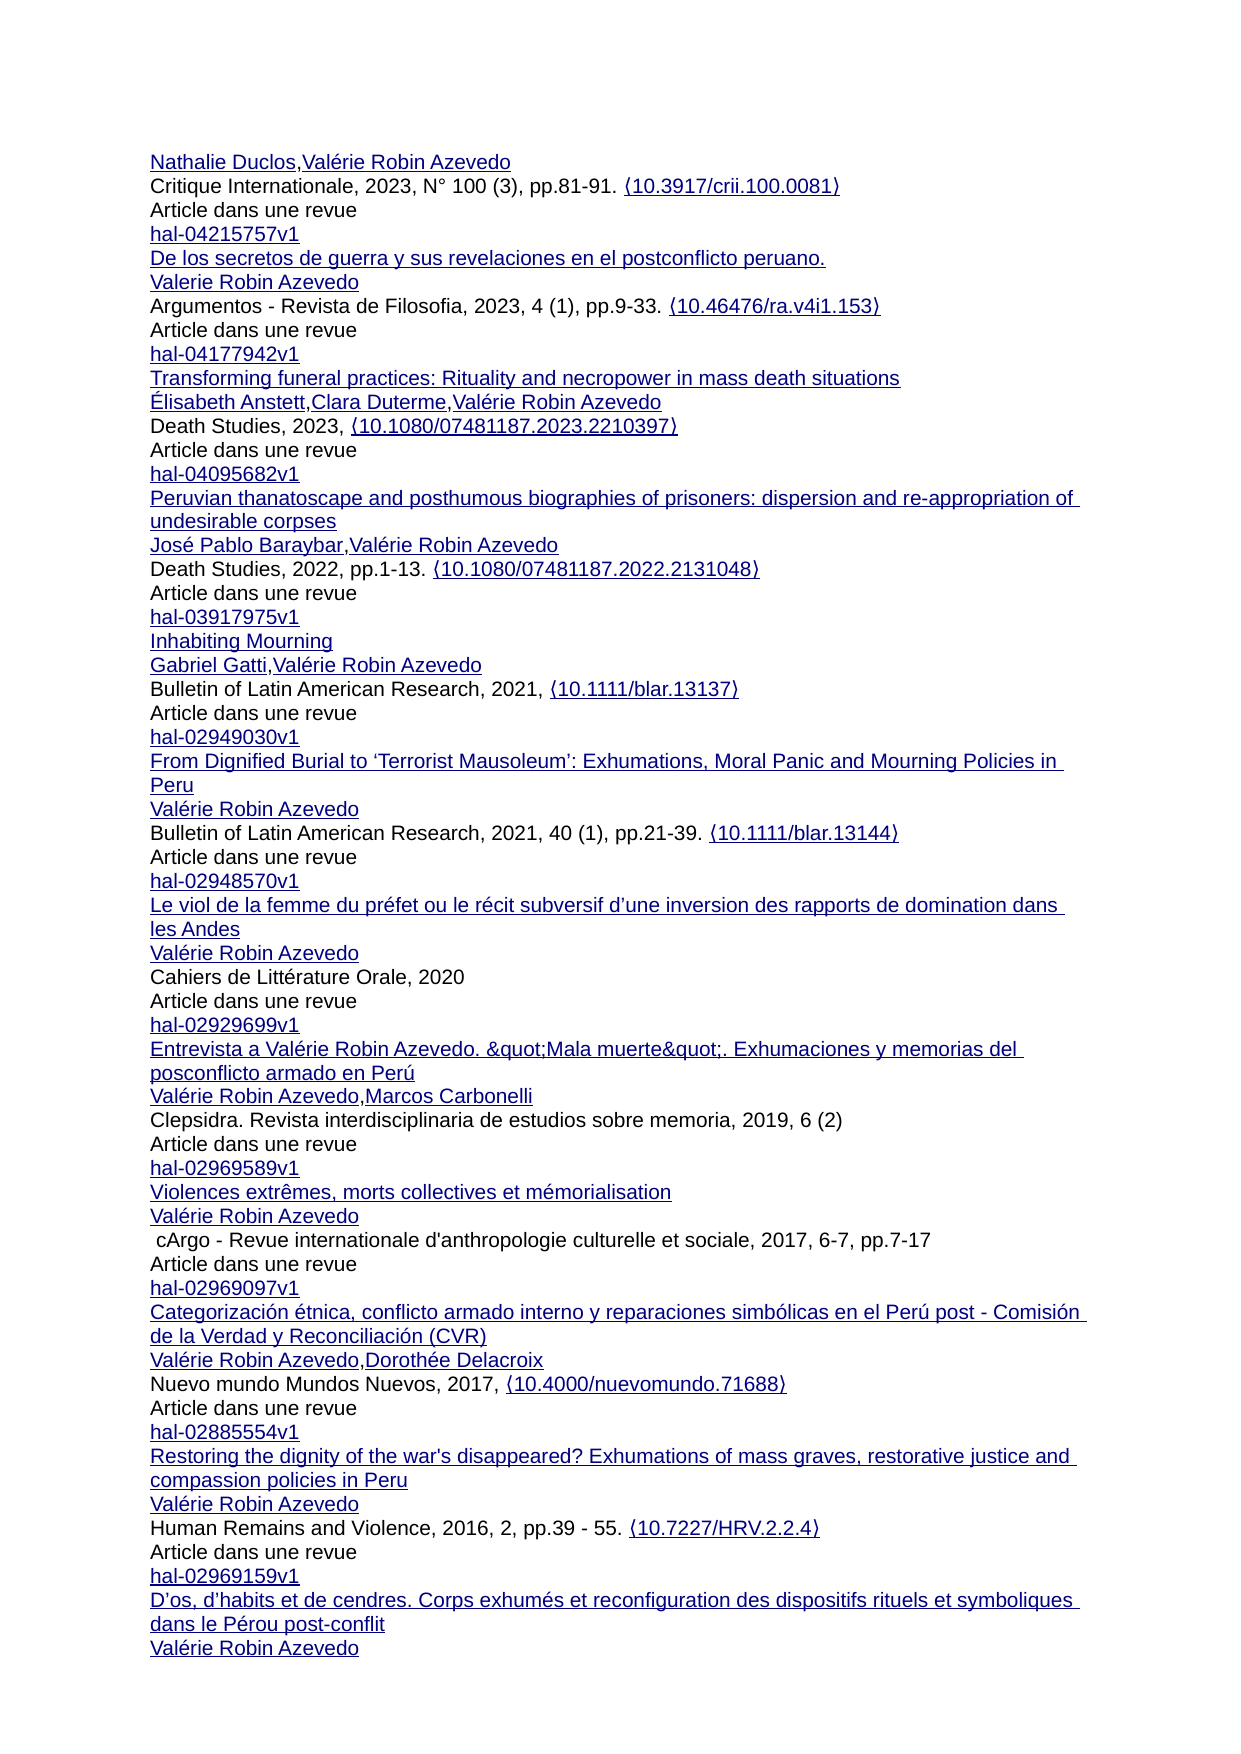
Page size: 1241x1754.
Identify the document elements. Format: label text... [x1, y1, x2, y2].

table_cell Restoring the dignity of the war's disappeared? Exhumations of mass graves, restorative justice and compassion policies in Peru Valérie Robin Azevedo Human Remains and Violence, 2016, 2, pp.39 - 55. ⟨10.7227/HRV.2.2.4⟩ Article dans une revue hal-02969159v1 [150, 1444, 1090, 1587]
table_cell Transforming funeral practices: Rituality and necropower in mass death situations Élisabeth Anstett,Clara Duterme,Valérie Robin Azevedo Death Studies, 2023, ⟨10.1080/07481187.2023.2210397⟩ Article dans une revue hal-04095682v1 [150, 366, 1090, 485]
table_cell From Dignified Burial to ‘Terrorist Mausoleum’: Exhumations, Moral Panic and Mourning Policies in Peru Valérie Robin Azevedo Bulletin of Latin American Research, 2021, 40 (1), pp.21-39. ⟨10.1111/blar.13144⟩ Article dans une revue hal-02948570v1 [150, 749, 1090, 893]
table_cell Peruvian thanatoscape and posthumous biographies of prisoners: dispersion and re-appropriation of undesirable corpses José Pablo Baraybar,Valérie Robin Azevedo Death Studies, 2022, pp.1-13. ⟨10.1080/07481187.2022.2131048⟩ Article dans une revue hal-03917975v1 [150, 485, 1090, 629]
table_cell Inhabiting Mourning Gabriel Gatti,Valérie Robin Azevedo Bulletin of Latin American Research, 2021, ⟨10.1111/blar.13137⟩ Article dans une revue hal-02949030v1 [150, 629, 1090, 749]
table_cell De los secretos de guerra y sus revelaciones en el postconflicto peruano. Valerie Robin Azevedo Argumentos - Revista de Filosofia, 2023, 4 (1), pp.9-33. ⟨10.46476/ra.v4i1.153⟩ Article dans une revue hal-04177942v1 [150, 246, 1090, 366]
table_cell Categorización étnica, conflicto armado interno y reparaciones simbólicas en el Perú post - Comisión de la Verdad y Reconciliación (CVR) Valérie Robin Azevedo,Dorothée Delacroix Nuevo mundo Mundos Nuevos, 2017, ⟨10.4000/nuevomundo.71688⟩ Article dans une revue hal-02885554v1 [150, 1300, 1090, 1444]
table_cell D’os, d’habits et de cendres. Corps exhumés et reconfiguration des dispositifs rituels et symboliques dans le Pérou post-conflit Valérie Robin Azevedo [150, 1588, 1090, 1659]
table_cell Le viol de la femme du préfet ou le récit subversif d’une inversion des rapports de domination dans les Andes Valérie Robin Azevedo Cahiers de Littérature Orale, 2020 Article dans une revue hal-02929699v1 [150, 893, 1090, 1036]
table_cell Violences extrêmes, morts collectives et mémorialisation Valérie Robin Azevedo cArgo - Revue internationale d'anthropologie culturelle et sociale, 2017, 6-7, pp.7-17 Article dans une revue hal-02969097v1 [150, 1180, 1090, 1300]
table_cell Entrevista a Valérie Robin Azevedo. &quot;Mala muerte&quot;. Exhumaciones y memorias del posconflicto armado en Perú Valérie Robin Azevedo,Marcos Carbonelli Clepsidra. Revista interdisciplinaria de estudios sobre memoria, 2019, 6 (2) Article dans une revue hal-02969589v1 [150, 1036, 1090, 1180]
table_cell Nathalie Duclos,Valérie Robin Azevedo Critique Internationale, 2023, N° 100 (3), pp.81-91. ⟨10.3917/crii.100.0081⟩ Article dans une revue hal-04215757v1 [150, 150, 1090, 246]
